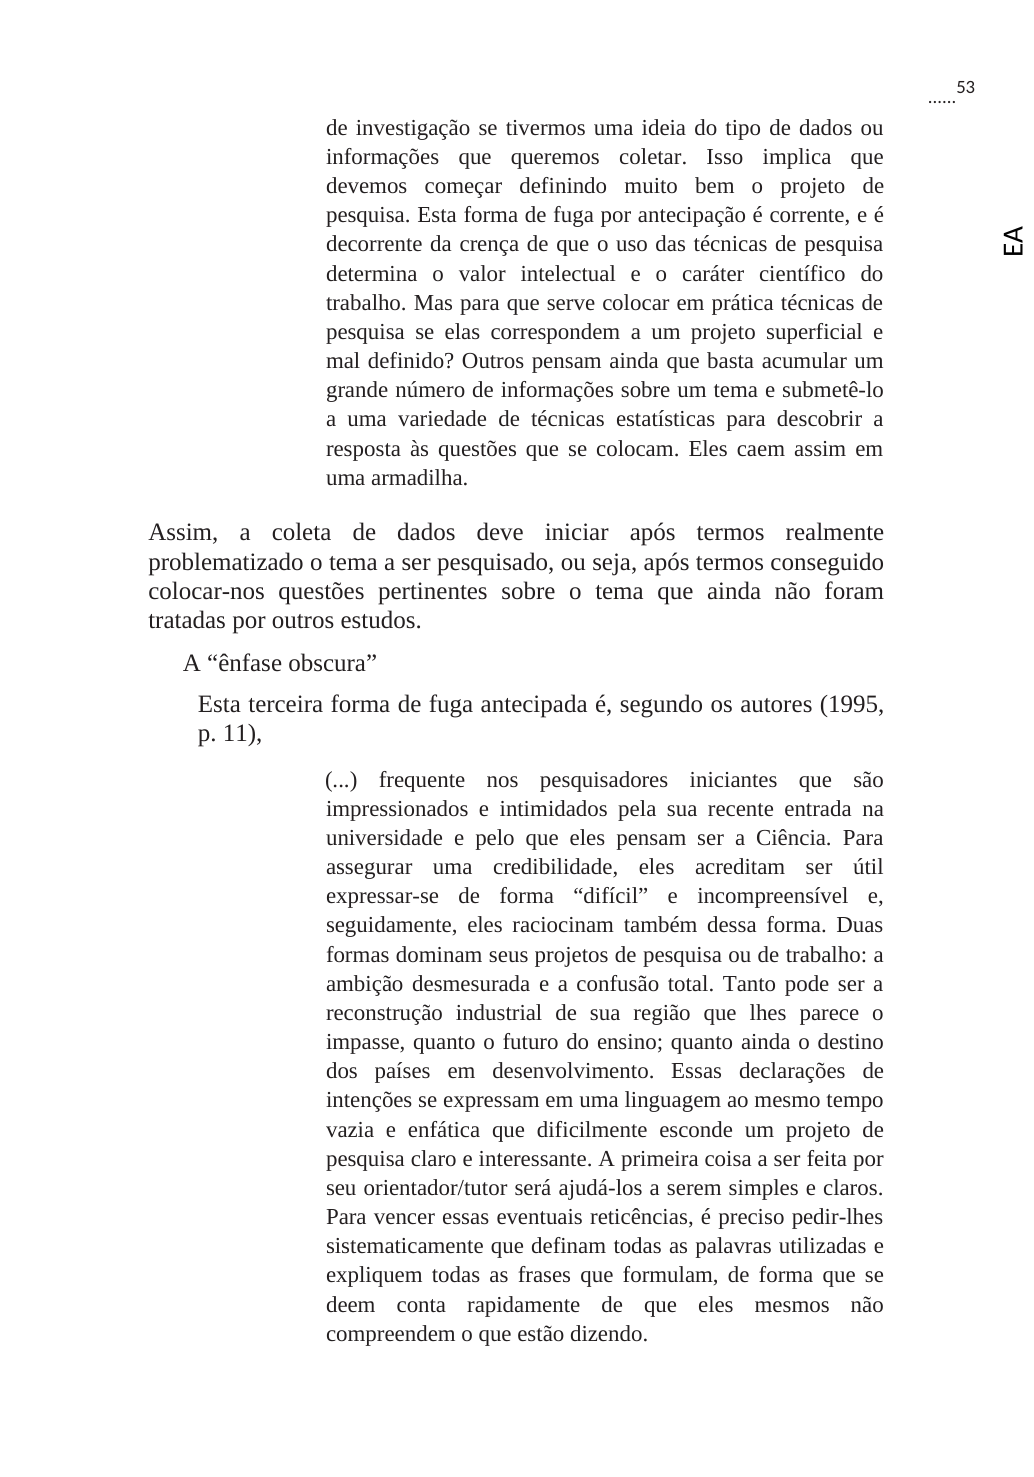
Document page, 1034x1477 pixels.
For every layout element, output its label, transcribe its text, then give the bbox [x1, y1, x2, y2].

text Assim, a coleta de dados deve iniciar após termos realmente problematizado o tema a ser pesquisado, ou seja, após termos conseguido colocar-nos questões pertinentes sobre o tema que ainda não foram tratadas por outros estudos. [148, 517, 885, 634]
text A “ênfase obscura” [148, 648, 886, 676]
text (...) frequente nos pesquisadores iniciantes que são impressionados e intimidados pela sua recente entrada na universidade e pelo que eles pensam ser a Ciência. Para assegurar uma credibilidade, eles acreditam ser útil expressar-se de forma “difícil” e incompreensível e, seguidamente, eles raciocinam também dessa forma. Duas formas dominam seus projetos de pesquisa ou de trabalho: a ambição desmesurada e a confusão total. Tanto pode ser a reconstrução industrial de sua região que lhes parece o impasse, quanto o futuro do ensino; quanto ainda o destino dos países em desenvolvimento. Essas declarações de intenções se expressam em uma linguagem ao mesmo tempo vazia e enfática que dificilmente esconde um projeto de pesquisa claro e interessante. A primeira coisa a ser feita por seu orientador/tutor será ajudá-los a serem simples e claros. Para vencer essas eventuais reticências, é preciso pedir-lhes sistematicamente que definam todas as palavras utilizadas e expliquem todas as frases que formulam, de forma que se deem conta rapidamente de que eles mesmos não compreendem o que estão dizendo. [325, 766, 885, 1346]
text Esta terceira forma de fuga antecipada é, segundo os autores (1995, p. 11), [198, 689, 885, 747]
text de investigação se tivermos uma ideia do tipo de dados ou informações que queremos coletar. Isso implica que devemos começar definindo muito bem o projeto de pesquisa. Esta forma de fuga por antecipação é corrente, e é decorrente da crença de que o uso das técnicas de pesquisa determina o valor intelectual e o caráter científico do trabalho. Mas para que serve colocar em prática técnicas de pesquisa se elas correspondem a um projeto superficial e mal definido? Outros pensam ainda que basta acumular um grande número de informações sobre um tema e submetê-lo a uma variedade de técnicas estatísticas para descobrir a resposta às questões que se colocam. Eles caem assim em uma armadilha. [325, 114, 885, 490]
